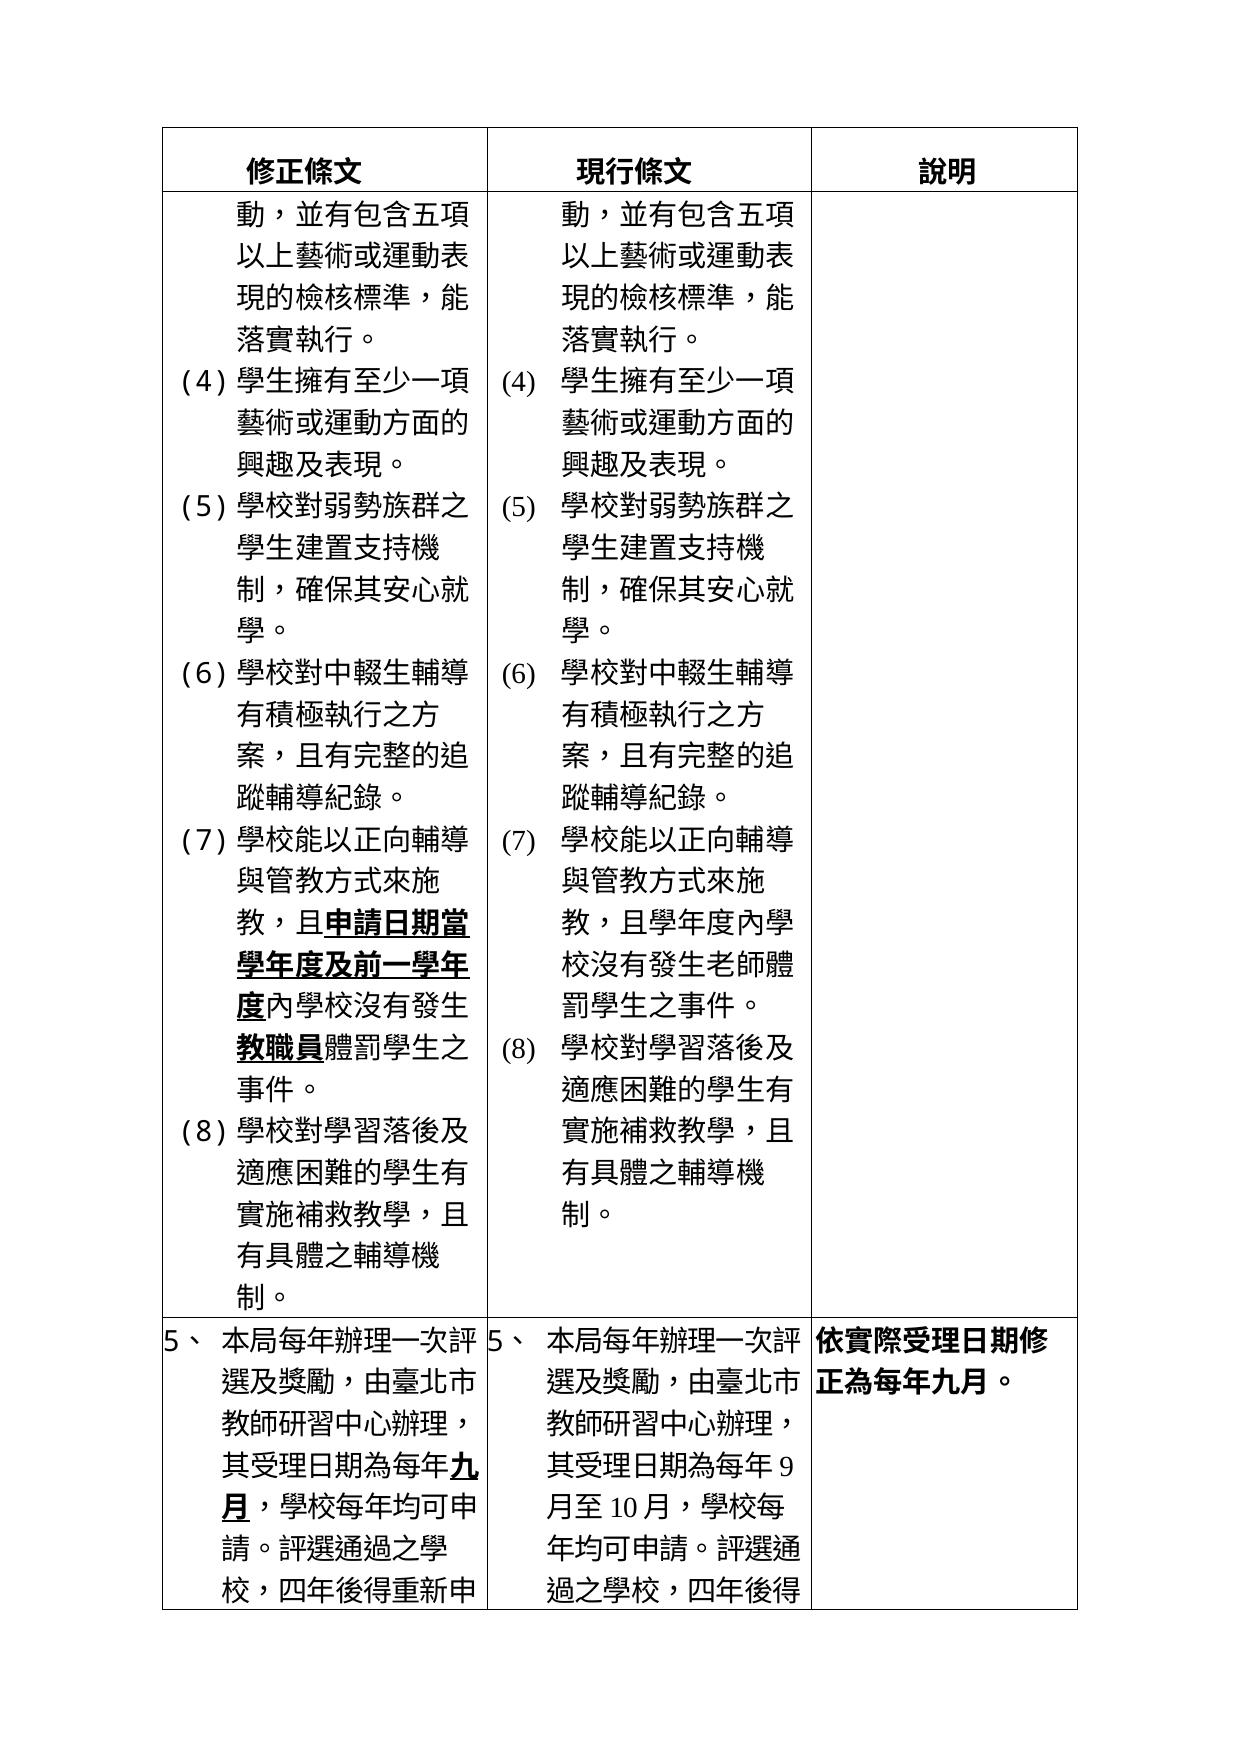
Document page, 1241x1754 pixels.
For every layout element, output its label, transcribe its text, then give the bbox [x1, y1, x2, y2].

table_cell [812, 192, 1077, 1317]
table_cell 學校須皆符合下列八項條件，始得申請評選及獎勵： 學校設定特色發展項目，並有相關的課程教學及各項教育活動。 學校曾參加優質學校評選獲一向度以上的優質獎；或曾參加國際性競賽成績優異；或曾獲國家或國際機構認證；或經由媒體報導與宣傳，確有具體績效；或有其他獨特優異的教育表現。 學校有規劃藝術或運動之多元教育活動，並有包含五項以上藝術或運動表現的檢核標準，能落實執行。 學生擁有至少一項藝術或運動方面的興趣及表現。 學校對弱勢族群之學生建置支持機制，確保其安心就學。 學校對中輟生輔導有積極執行之方案，且有完整的追蹤輔導紀錄。 學校能以正向輔導與管教方式來施教，且學年度內學校沒有發生老師體罰學生之事件。 學校對學習落後及適應困難的學生有實施補救教學，且有具體之輔導機制。 [488, 192, 811, 1317]
table_cell 依實際受理日期修正為每年九月。 [812, 1318, 1077, 1609]
table_cell 本局每年辦理一次評選及獎勵，由臺北市教師研習中心辦理，其受理日期為每年9月至10月，學校每年均可申請。評選通過之學校，四年後得 [488, 1318, 811, 1609]
table_header 現行條文 [488, 128, 811, 191]
table_cell 學校須皆符合下列八項條件，始得申請評選及獎勵： 學校設定特色發展項目，並有相關的課程教學及各項教育活動。 學校曾參加優質學校評選獲一向度以上的優質獎；或曾參加國際性競賽成績優異；或曾獲國家或國際機構認證；或經由媒體報導與宣傳，確有具體績效；或有其他獨特優異的教育表現。 學校有規劃藝術或運動之多元教育活動，並有包含五項以上藝術或運動表現的檢核標準，能落實執行。 學生擁有至少一項藝術或運動方面的興趣及表現。 學校對弱勢族群之學生建置支持機制，確保其安心就學。 學校對中輟生輔導有積極執行之方案，且有完整的追蹤輔導紀錄。 學校能以正向輔導與管教方式來施教，且申請日期當學年度及前一學年度內學校沒有發生教職員體罰學生之事件。 學校對學習落後及適應困難的學生有實施補救教學，且有具體之輔導機制。 [163, 192, 487, 1317]
table_header 修正條文 [163, 128, 487, 191]
table_cell 本局每年辦理一次評選及獎勵，由臺北市教師研習中心辦理，其受理日期為每年九月，學校每年均可申請。評選通過之學校，四年後得重新申 [163, 1318, 487, 1609]
table_header 說明 [812, 128, 1077, 191]
